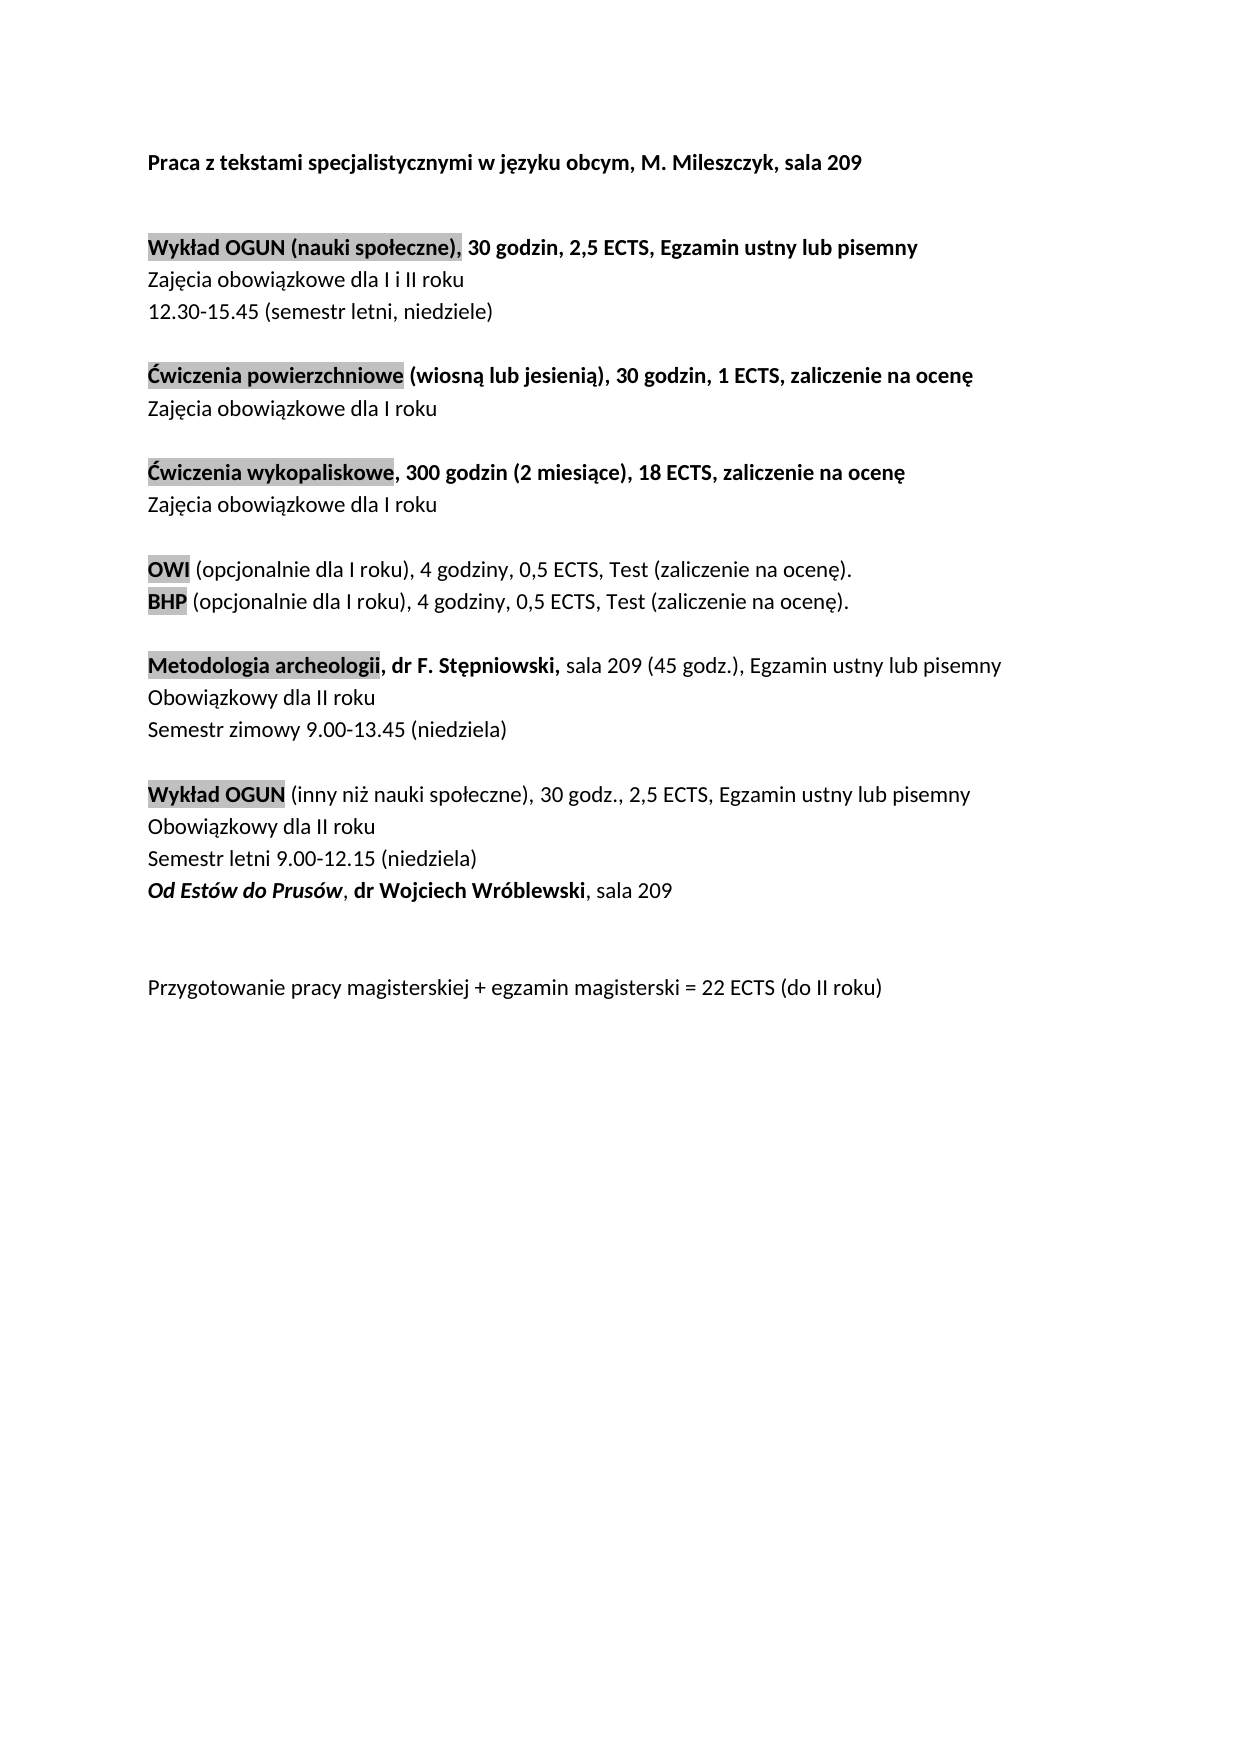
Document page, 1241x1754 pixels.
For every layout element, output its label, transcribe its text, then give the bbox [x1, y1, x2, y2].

text Metodologia archeologii, dr F. Stępniowski, sala 209 (45 godz.), Egzamin ustny lub pisemny [148, 651, 1093, 679]
text Wykład OGUN (inny niż nauki społeczne), 30 godz., 2,5 ECTS, Egzamin ustny lub pisemny [148, 780, 1093, 808]
text OWI (opcjonalnie dla I roku), 4 godziny, 0,5 ECTS, Test (zaliczenie na ocenę). [148, 555, 1093, 583]
text Semestr zimowy 9.00-13.45 (niedziela) [148, 716, 1093, 744]
text Wykład OGUN (nauki społeczne), 30 godzin, 2,5 ECTS, Egzamin ustny lub pisemny [148, 233, 1093, 261]
text Semestr letni 9.00-12.15 (niedziela) [148, 844, 1093, 872]
text 12.30-15.45 (semestr letni, niedziele) [148, 297, 1093, 325]
text Ćwiczenia powierzchniowe (wiosną lub jesienią), 30 godzin, 1 ECTS, zaliczenie na ocenę [148, 362, 1093, 389]
text Obowiązkowy dla II roku [148, 683, 1093, 711]
text BHP (opcjonalnie dla I roku), 4 godziny, 0,5 ECTS, Test (zaliczenie na ocenę). [148, 587, 1093, 615]
text Przygotowanie pracy magisterskiej + egzamin magisterski = 22 ECTS (do II roku) [148, 973, 1093, 1001]
text Praca z tekstami specjalistycznymi w języku obcym, M. Mileszczyk, sala 209 [148, 148, 1093, 176]
text Zajęcia obowiązkowe dla I i II roku [148, 265, 1093, 293]
text Od Estów do Prusów, dr Wojciech Wróblewski, sala 209 [148, 877, 1093, 904]
text Ćwiczenia wykopaliskowe, 300 godzin (2 miesiące), 18 ECTS, zaliczenie na ocenę [148, 458, 1093, 486]
text Zajęcia obowiązkowe dla I roku [148, 394, 1093, 422]
text Zajęcia obowiązkowe dla I roku [148, 490, 1093, 518]
text Obowiązkowy dla II roku [148, 812, 1093, 840]
